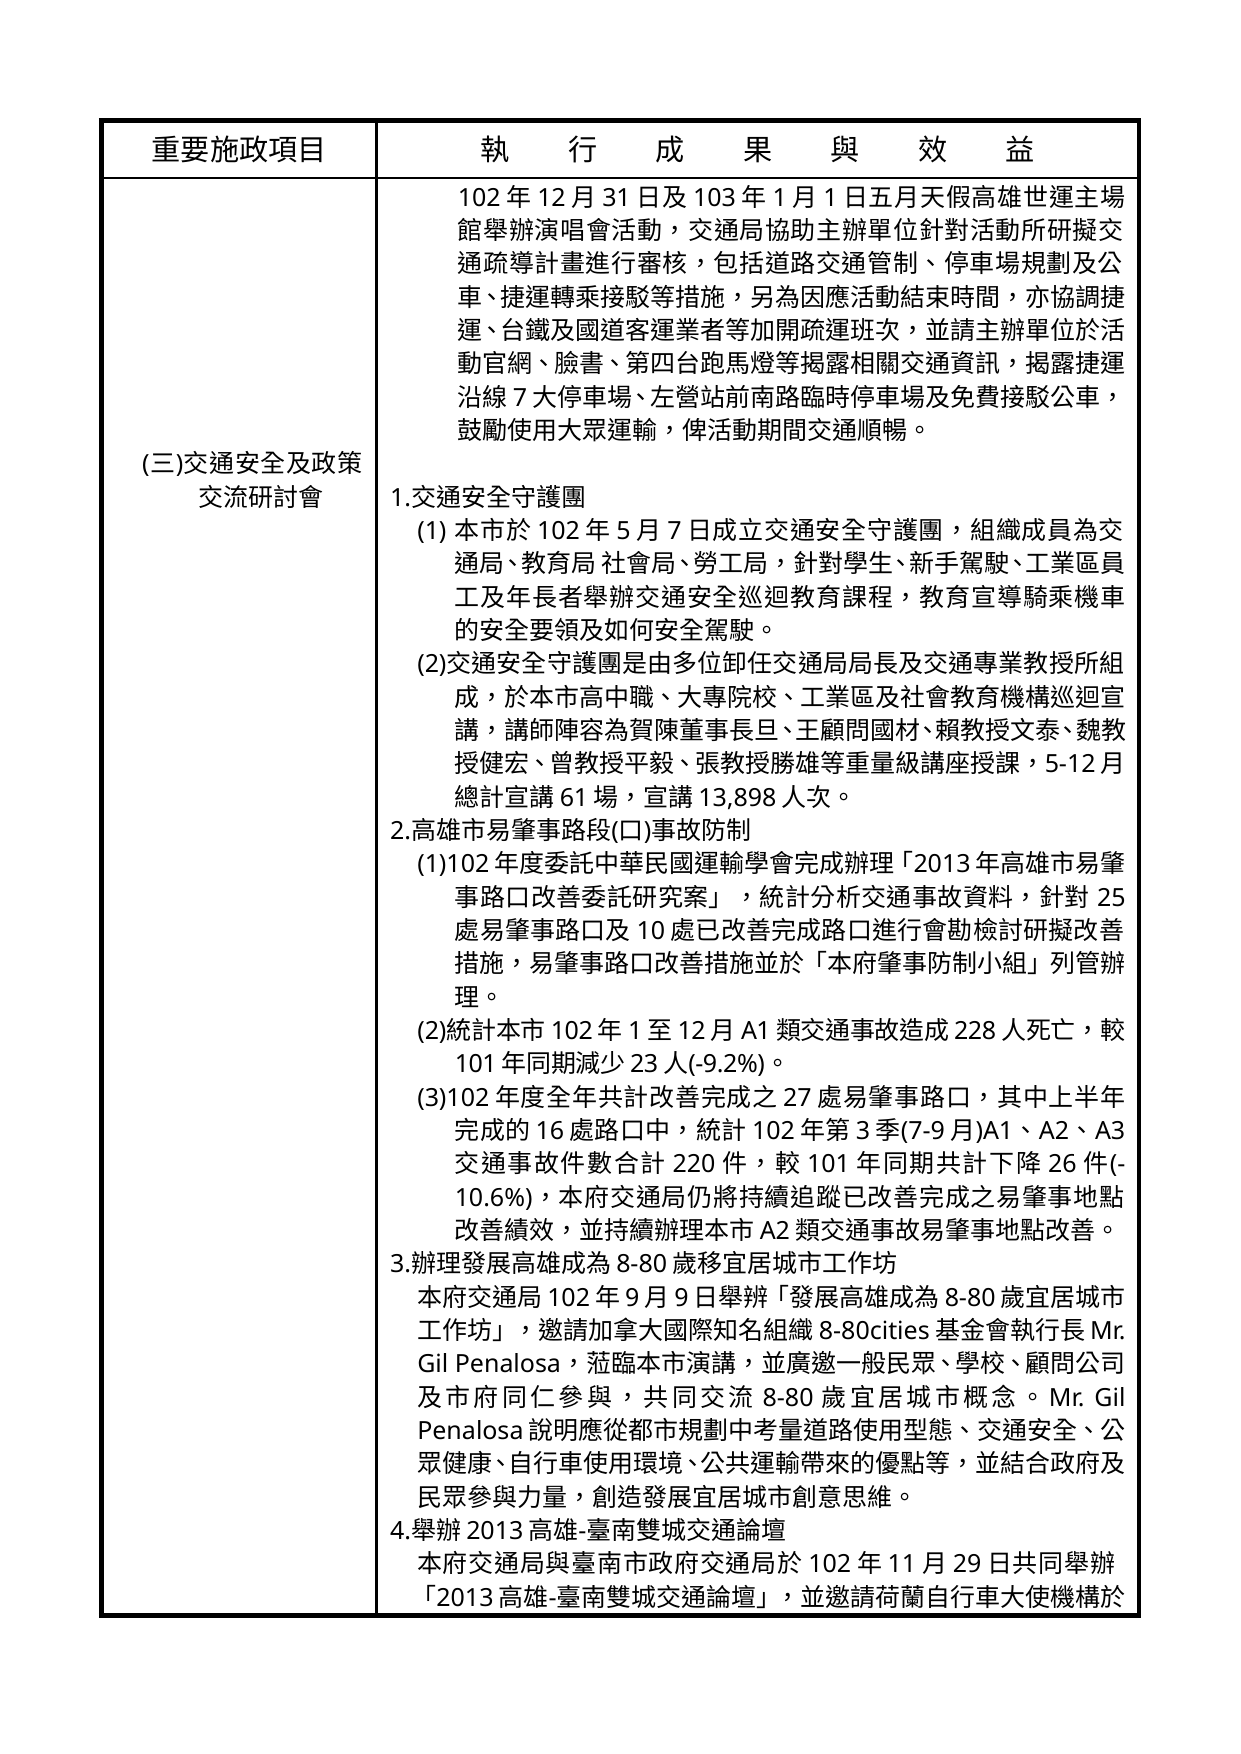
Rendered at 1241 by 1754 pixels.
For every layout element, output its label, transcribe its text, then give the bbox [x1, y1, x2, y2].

table_header 執 行 成 果 與 效 益 [378, 123, 1137, 177]
table_cell (三)交通安全及政策交流研討會 [104, 179, 375, 1613]
table_header 重要施政項目 [104, 123, 375, 177]
table_cell 102年12月31日及103年1月1日五月天假高雄世運主場館舉辦演唱會活動，交通局協助主辦單位針對活動所研擬交通疏導計畫進行審核，包括道路交通管制、停車場規劃及公車、捷運轉乘接駁等措施，另為因應活動結束時間，亦協調捷運、台鐵及國道客運業者等加開疏運班次，並請主辦單位於活動官網、臉書、第四台跑馬燈等揭露相關交通資訊，揭露捷運沿線7大停車場、左營站前南路臨時停車場及免費接駁公車，鼓勵使用大眾運輸，俾活動期間交通順暢。 1.交通安全守護團 本市於102年5月7日成立交通安全守護團，組織成員為交通局、教育局 社會局、勞工局，針對學生、新手駕駛、工業區員工及年長者舉辦交通安全巡迴教育課程，教育宣導騎乘機車的安全要領及如何安全駕駛。 (2)交通安全守護團是由多位卸任交通局局長及交通專業教授所組成，於本市高中職、大專院校、工業區及社會教育機構巡迴宣講，講師陣容為賀陳董事長旦、王顧問國材、賴教授文泰、魏教授健宏、曾教授平毅、張教授勝雄等重量級講座授課，5-12月總計宣講61場，宣講13,898人次。 2.高雄市易肇事路段(口)事故防制 (1)102年度委託中華民國運輸學會完成辦理「2013年高雄市易肇事路口改善委託研究案」，統計分析交通事故資料，針對25處易肇事路口及10處已改善完成路口進行會勘檢討研擬改善措施，易肇事路口改善措施並於「本府肇事防制小組」列管辦理。 (2)統計本市102年1至12月A1類交通事故造成228人死亡，較101年同期減少23人(-9.2%)。 (3)102年度全年共計改善完成之27處易肇事路口，其中上半年完成的16處路口中，統計102年第3季(7-9月)A1、A2、A3交通事故件數合計220件，較101年同期共計下降26件(-10.6%)，本府交通局仍將持續追蹤已改善完成之易肇事地點改善績效，並持續辦理本市A2類交通事故易肇事地點改善。 3.辦理發展高雄成為8-80歲移宜居城市工作坊 本府交通局102年9月9日舉辨「發展高雄成為8-80歲宜居城市工作坊」，邀請加拿大國際知名組織8-80cities基金會執行長Mr. Gil Penalosa，蒞臨本市演講，並廣邀一般民眾、學校、顧問公司及市府同仁參與，共同交流8-80歲宜居城市概念。Mr. Gil Penalosa說明應從都市規劃中考量道路使用型態、交通安全、公眾健康、自行車使用環境、公共運輸帶來的優點等，並結合政府及民眾參與力量，創造發展宜居城市創意思維。 4.舉辦2013高雄-臺南雙城交通論壇 本府交通局與臺南市政府交通局於102年11月29日共同舉辦「2013高雄-臺南雙城交通論壇」，並邀請荷蘭自行車大使機構於 [378, 179, 1137, 1613]
